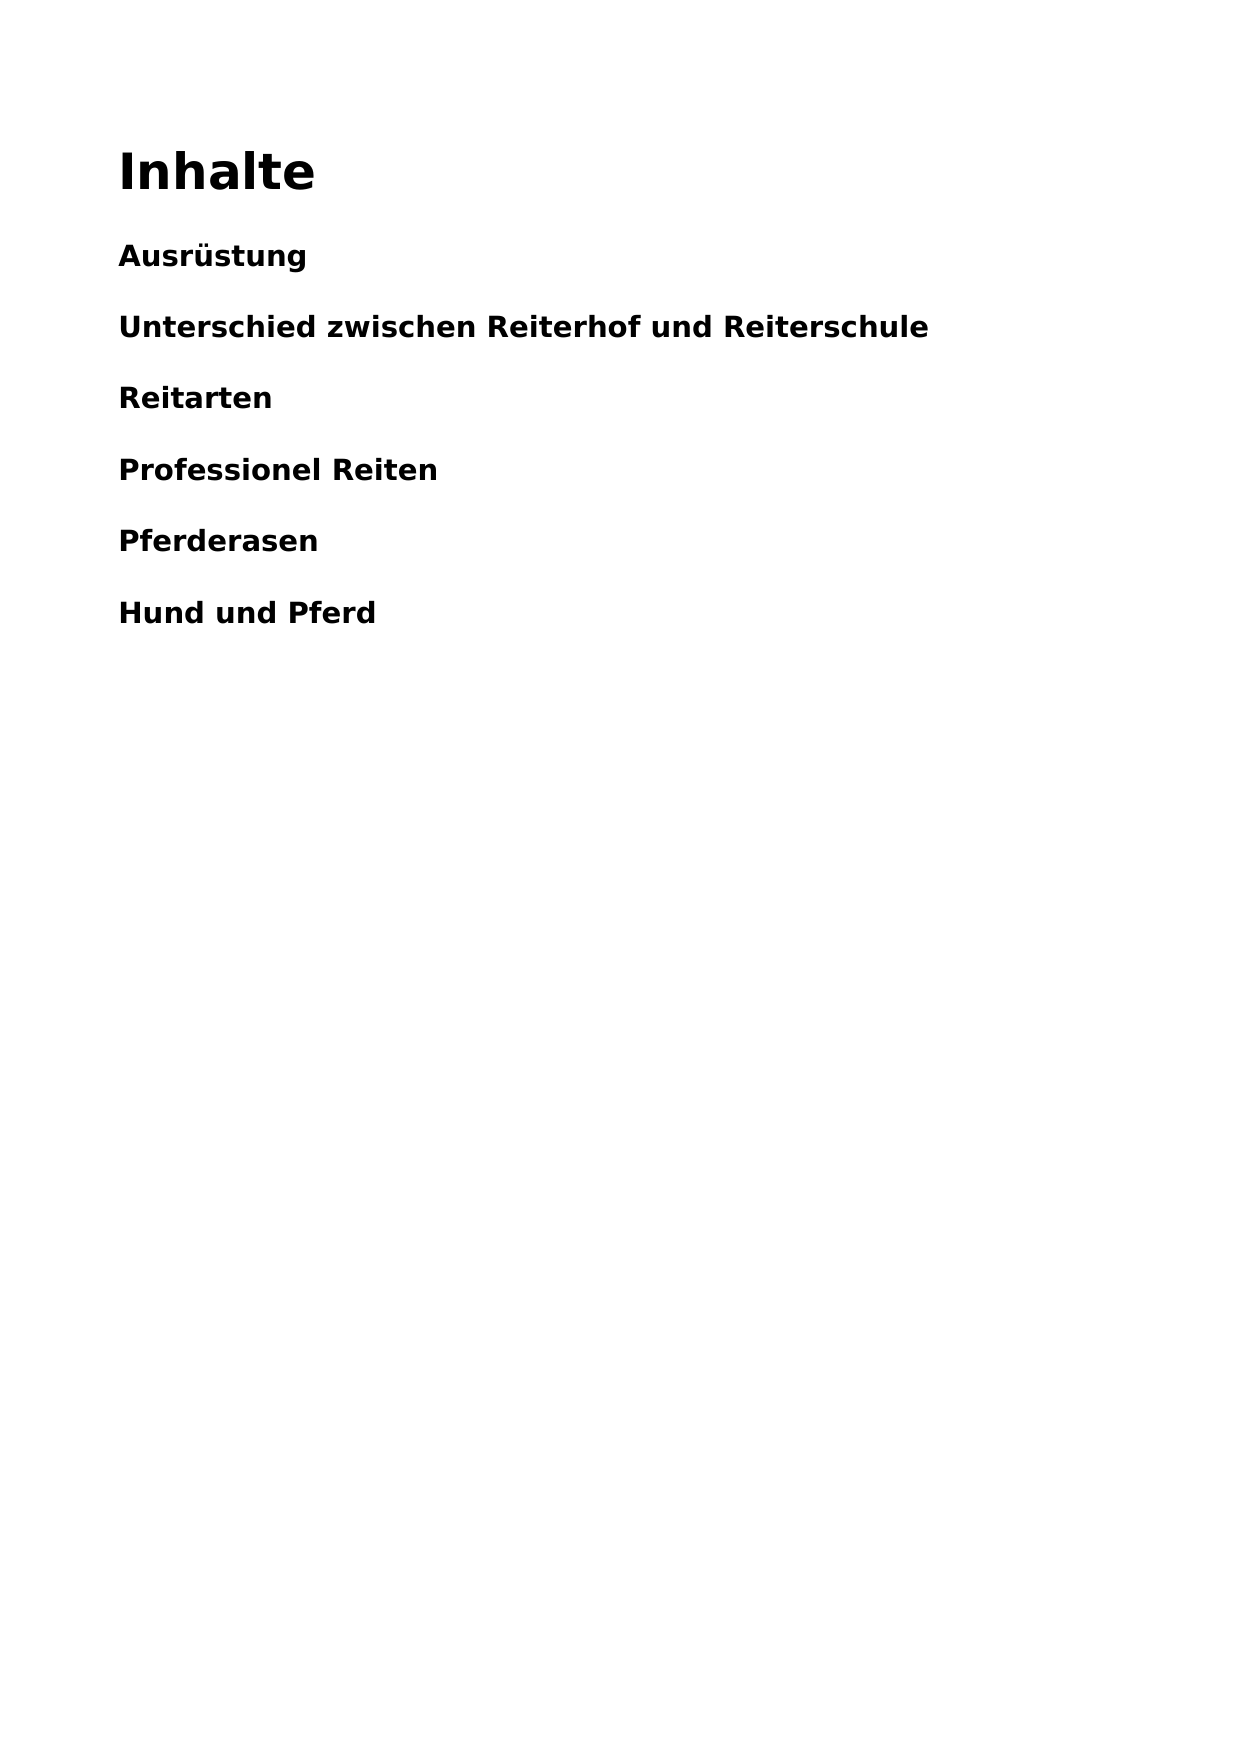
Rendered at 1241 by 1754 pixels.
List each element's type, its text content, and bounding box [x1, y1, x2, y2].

subtitle Ausrüstung [118, 239, 1122, 273]
subtitle Pferderasen [118, 525, 1122, 559]
subtitle Hund und Pferd [118, 596, 1122, 630]
subtitle Inhalte [118, 143, 1122, 201]
subtitle Reitarten [118, 382, 1122, 416]
subtitle Professionel Reiten [118, 453, 1122, 487]
subtitle Unterschied zwischen Reiterhof und Reiterschule [118, 310, 1122, 344]
